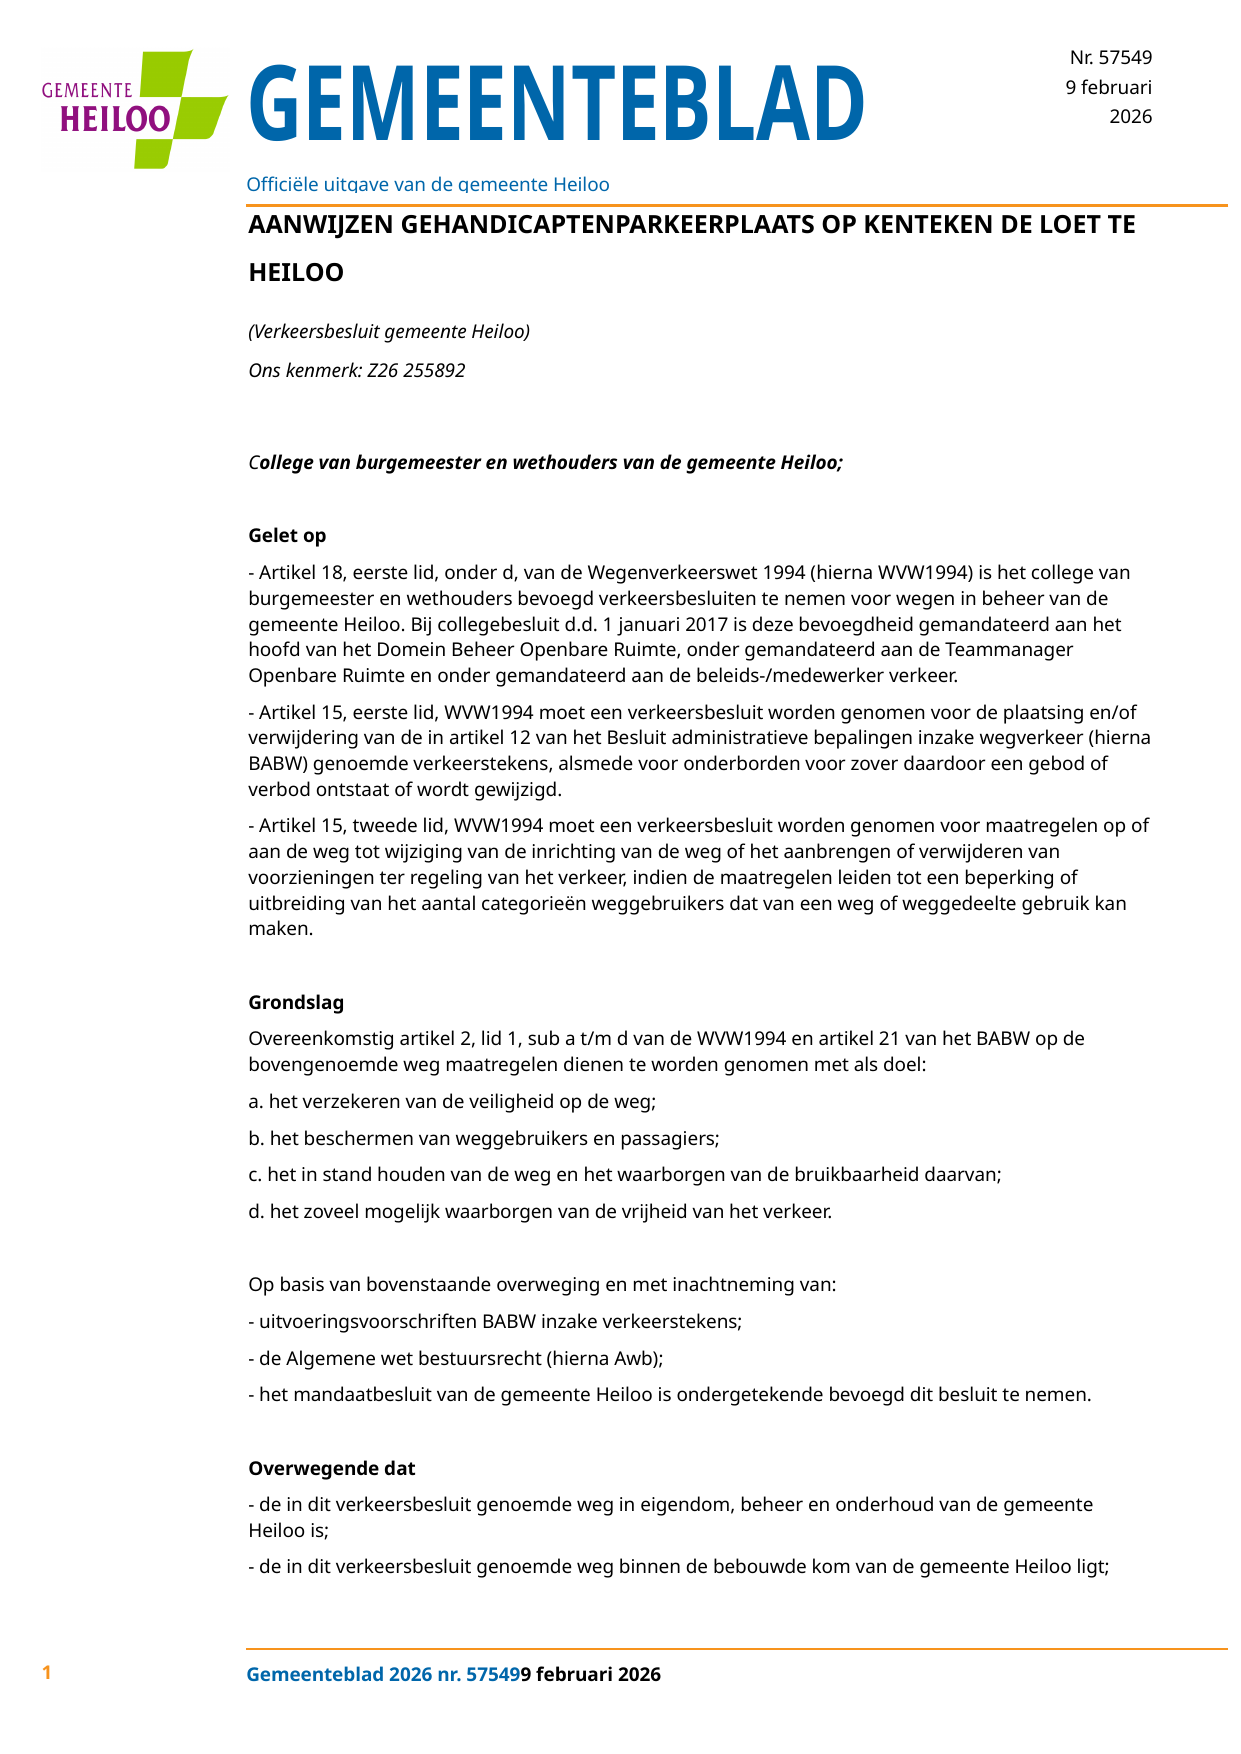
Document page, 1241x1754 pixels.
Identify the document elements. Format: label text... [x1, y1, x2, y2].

text Grondslag [248, 989, 1152, 1015]
text - de Algemene wet bestuursrecht (hierna Awb); [248, 1345, 1152, 1370]
text Op basis van bovenstaande overweging en met inachtneming van: [248, 1271, 1152, 1297]
picture [41, 47, 231, 172]
text (Verkeersbesluit gemeente Heiloo) [248, 318, 1152, 344]
text a. het verzekeren van de veiligheid op de weg; [248, 1088, 1152, 1114]
text College van burgemeester en wethouders van de gemeente Heiloo; [248, 449, 1152, 475]
text b. het beschermen van weggebruikers en passagiers; [248, 1125, 1152, 1150]
text Ons kenmerk: Z26 255892 [248, 357, 1152, 383]
text Gelet op [248, 523, 1152, 548]
text - het mandaatbesluit van de gemeente Heiloo is ondergetekende bevoegd dit besluit te nemen. [248, 1381, 1152, 1407]
text d. het zoveel mogelijk waarborgen van de vrijheid van het verkeer. [248, 1198, 1152, 1224]
text - de in dit verkeersbesluit genoemde weg in eigendom, beheer en onderhoud van de gemeente Heiloo is; [248, 1491, 1152, 1543]
text Overwegende dat [248, 1455, 1152, 1480]
text - Artikel 18, eerste lid, onder d, van de Wegenverkeerswet 1994 (hierna WVW1994) is het college van burgemeester en wethouders bevoegd verkeersbesluiten te nemen voor wegen in beheer van de gemeente Heiloo. Bij collegebesluit d.d. 1 januari 2017 is deze bevoegdheid gemandateerd aan het hoofd van het Domein Beheer Openbare Ruimte, onder gemandateerd aan de Teammanager Openbare Ruimte en onder gemandateerd aan de beleids-/medewerker verkeer. [248, 559, 1152, 688]
text Overeenkomstig artikel 2, lid 1, sub a t/m d van de WVW1994 en artikel 21 van het BABW op de bovengenoemde weg maatregelen dienen te worden genomen met als doel: [248, 1026, 1152, 1077]
text - Artikel 15, eerste lid, WVW1994 moet een verkeersbesluit worden genomen voor de plaatsing en/of verwijdering van de in artikel 12 van het Besluit administratieve bepalingen inzake wegverkeer (hierna BABW) genoemde verkeerstekens, alsmede voor onderborden voor zover daardoor een gebod of verbod ontstaat of wordt gewijzigd. [248, 699, 1152, 802]
text AANWIJZEN GEHANDICAPTENPARKEERPLAATS OP KENTEKEN DE LOET TE HEILOO [248, 207, 1152, 288]
text - de in dit verkeersbesluit genoemde weg binnen de bebouwde kom van de gemeente Heiloo ligt; [248, 1554, 1152, 1579]
text - uitvoeringsvoorschriften BABW inzake verkeerstekens; [248, 1308, 1152, 1334]
text c. het in stand houden van de weg en het waarborgen van de bruikbaarheid daarvan; [248, 1161, 1152, 1187]
text - Artikel 15, tweede lid, WVW1994 moet een verkeersbesluit worden genomen voor maatregelen op of aan de weg tot wijziging van de inrichting van de weg of het aanbrengen of verwijderen van voorzieningen ter regeling van het verkeer, indien de maatregelen leiden tot een beperking of uitbreiding van het aantal categorieën weggebruikers dat van een weg of weggedeelte gebruik kan maken. [248, 813, 1152, 941]
